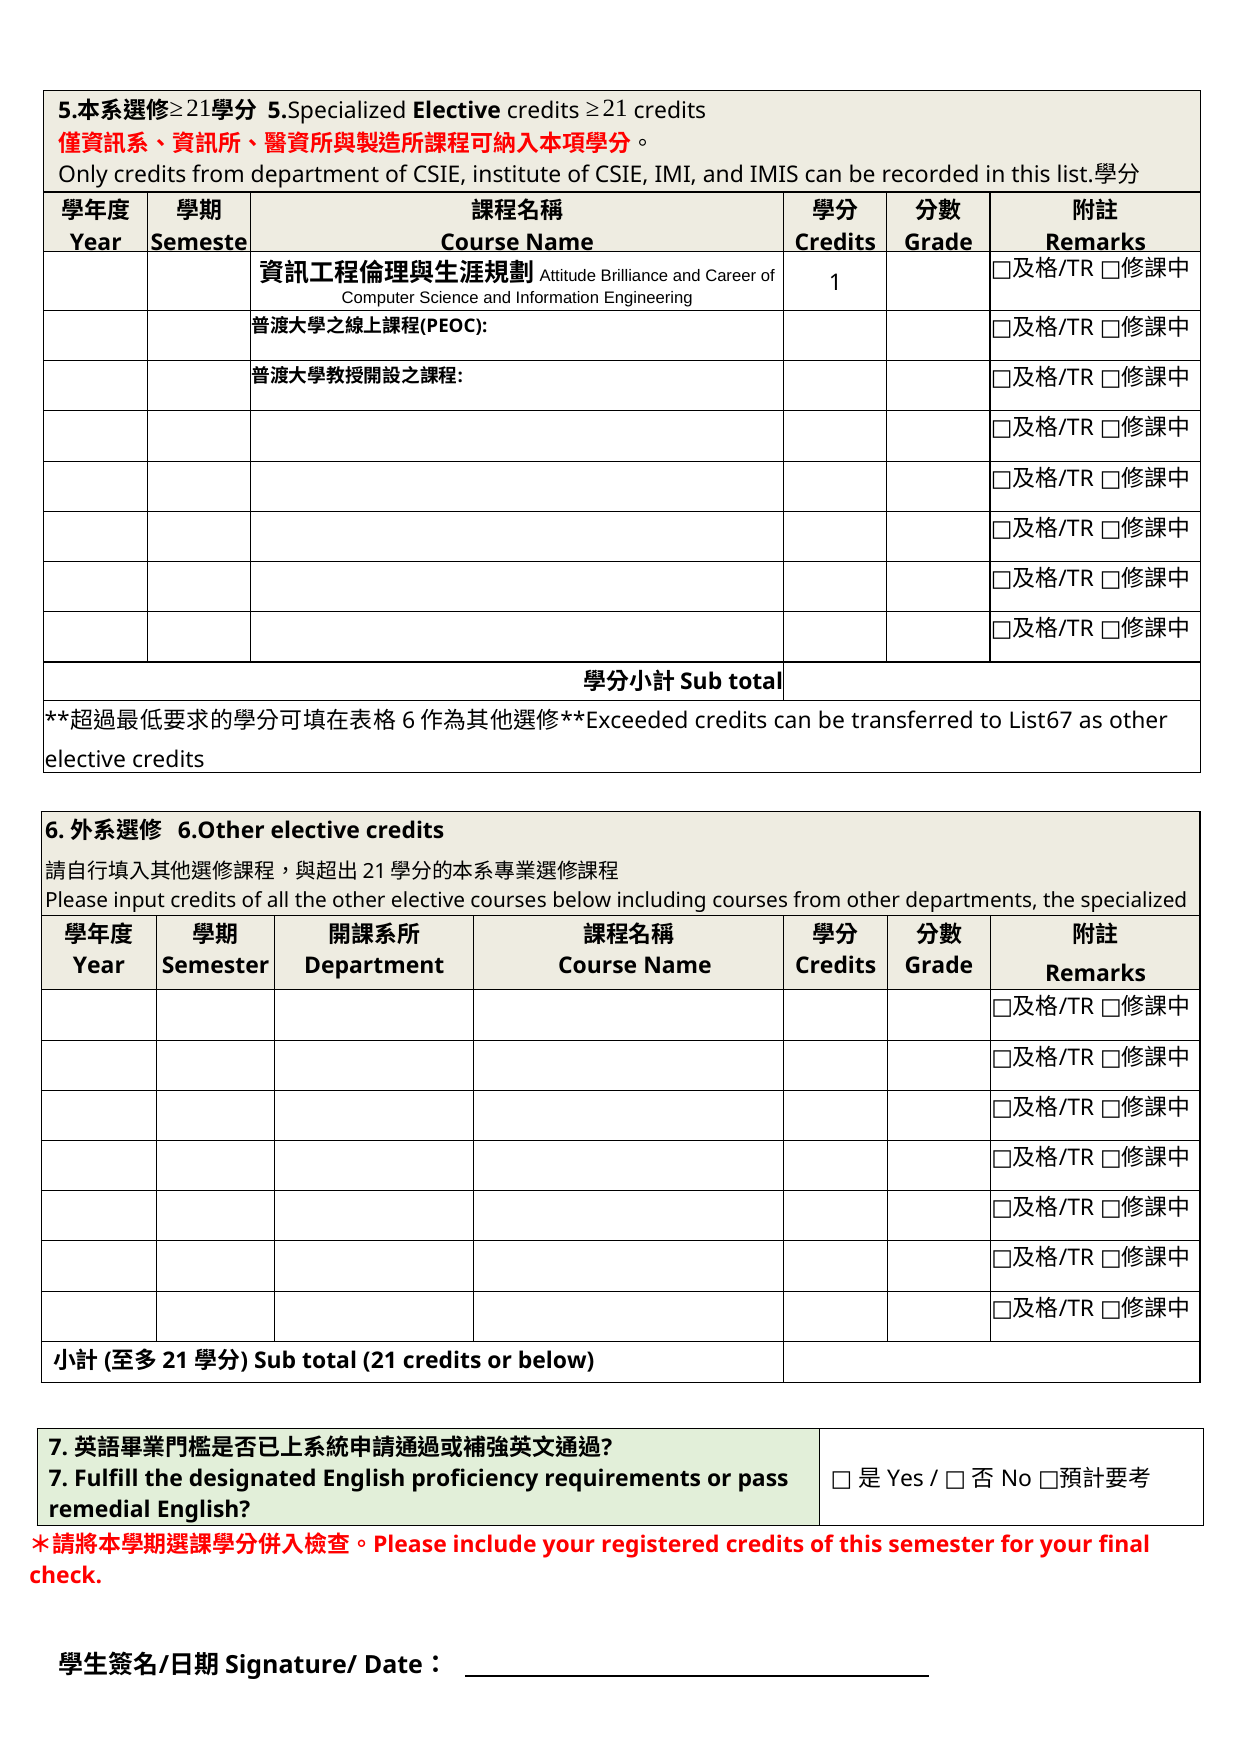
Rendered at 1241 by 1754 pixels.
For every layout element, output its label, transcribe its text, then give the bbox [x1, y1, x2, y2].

table_cell [44, 612, 147, 661]
table_cell □及格/TR □修課中 [991, 512, 1200, 561]
table_cell [275, 1141, 473, 1190]
table_cell [784, 990, 887, 1039]
table_cell 附註 Remarks [991, 193, 1200, 251]
table_cell [784, 1041, 887, 1090]
table_cell [784, 562, 886, 611]
table_cell [784, 411, 886, 461]
table_cell [44, 411, 147, 461]
table_cell [784, 1292, 887, 1341]
table_cell 課程名稱 Course Name [251, 193, 783, 251]
table_cell □及格/TR □修課中 [991, 1191, 1199, 1240]
table_cell [887, 512, 989, 561]
table_cell [44, 361, 147, 410]
table_cell [888, 990, 990, 1039]
table_cell [42, 1292, 156, 1341]
table_cell □及格/TR □修課中 [991, 361, 1200, 410]
table_cell [275, 1191, 473, 1240]
table_cell [888, 1041, 990, 1090]
table_cell [157, 1191, 274, 1240]
table_cell [887, 462, 989, 511]
table_cell 學期 Semester [157, 916, 274, 989]
table_cell [157, 1292, 274, 1341]
table_cell [474, 990, 783, 1039]
table_cell □及格/TR □修課中 [991, 562, 1200, 611]
table_cell 開課系所 Department [275, 916, 473, 989]
table_header 7. 英語畢業門檻是否已上系統申請通過或補強英文通過? 7. Fulfill the designated English proficiency requirements or pass remedial English? [38, 1429, 819, 1525]
table_cell [888, 1241, 990, 1291]
table_cell [42, 1091, 156, 1140]
table_cell [275, 990, 473, 1039]
table_cell [157, 1091, 274, 1140]
table_cell □及格/TR □修課中 [991, 1091, 1199, 1140]
table_cell [887, 562, 989, 611]
table_cell [784, 612, 886, 661]
table_cell [44, 512, 147, 561]
table_cell [784, 311, 886, 360]
table_cell [251, 512, 783, 561]
table_cell [42, 1141, 156, 1190]
table_cell [148, 411, 250, 461]
table_cell [275, 1241, 473, 1291]
table_cell [474, 1141, 783, 1190]
table_cell **超過最低要求的學分可填在表格6作為其他選修**Exceeded credits can be transferred to List67 as other elective credits [44, 701, 1200, 772]
table_cell □及格/TR □修課中 [991, 311, 1200, 360]
table_cell [784, 1191, 887, 1240]
table_cell □及格/TR □修課中 [991, 990, 1199, 1039]
table_cell □及格/TR □修課中 [991, 462, 1200, 511]
table_cell [148, 311, 250, 360]
table_cell 普渡大學教授開設之課程: [251, 361, 783, 410]
table_header □ 是 Yes / □ 否 No □預計要考 [820, 1429, 1203, 1525]
table_cell □及格/TR □修課中 [991, 1141, 1199, 1190]
table_cell [784, 1141, 887, 1190]
table_cell 學分 Credits [784, 193, 886, 251]
table_cell 學年度 Year [42, 916, 156, 989]
table_cell 1 [784, 252, 886, 310]
table_cell [474, 1292, 783, 1341]
table_cell [157, 990, 274, 1039]
table_cell 學分 Credits [784, 916, 887, 989]
table_cell □及格/TR □修課中 [991, 252, 1200, 310]
table_cell 附註 Remarks [991, 916, 1199, 989]
table_cell [44, 462, 147, 511]
table_cell [474, 1091, 783, 1140]
table_cell [784, 1091, 887, 1140]
table_cell [42, 1241, 156, 1291]
table_header 6. 外系選修 6.Other elective credits 請自行填入其他選修課程，與超出21學分的本系專業選修課程 Please input credits of all the other elective courses below including courses from other departments, the specialized credits not listed above. [42, 812, 1199, 915]
text 學生簽名/日期 Signature/ Date： [59, 1647, 1211, 1679]
table_cell [474, 1241, 783, 1291]
table_cell [251, 562, 783, 611]
table_cell 學年度 Year [44, 193, 147, 251]
table_cell [148, 462, 250, 511]
table_cell [784, 1342, 1199, 1382]
table_cell □及格/TR □修課中 [991, 1241, 1199, 1291]
table_cell [784, 512, 886, 561]
table_cell [887, 411, 989, 461]
table_cell [474, 1191, 783, 1240]
table_cell 學分小計Sub total [44, 663, 783, 700]
table_cell 資訊工程倫理與生涯規劃Attitude Brilliance and Career of Computer Science and Information Engineering [251, 252, 783, 310]
table_cell 學期 Semester [148, 193, 250, 251]
table_cell [888, 1292, 990, 1341]
table_cell [148, 612, 250, 661]
table_cell [148, 512, 250, 561]
table_cell [784, 361, 886, 410]
table_cell [148, 562, 250, 611]
table_cell [275, 1292, 473, 1341]
table_cell 分數 Grade [887, 193, 989, 251]
table_cell [251, 462, 783, 511]
table_cell [887, 311, 989, 360]
table_cell [275, 1041, 473, 1090]
table_header 5.本系選修學分 5.Specialized Elective credits credits 僅資訊系、資訊所、醫資所與製造所課程可納入本項學分。 Only credits from department of CSIE, institute of CSIE, IMI, and IMIS can be recorded in this list.學分 [44, 91, 1200, 191]
table_cell □及格/TR □修課中 [991, 411, 1200, 461]
table_cell [42, 1041, 156, 1090]
table_cell □及格/TR □修課中 [991, 1041, 1199, 1090]
table_cell [251, 612, 783, 661]
table_cell 普渡大學之線上課程(PEOC): [251, 311, 783, 360]
table_cell 分數 Grade [888, 916, 990, 989]
table_cell [148, 361, 250, 410]
table_cell [888, 1141, 990, 1190]
table_cell [887, 612, 989, 661]
table_cell 課程名稱 Course Name [474, 916, 783, 989]
table_cell [275, 1091, 473, 1140]
table_cell [157, 1141, 274, 1190]
table_cell [42, 990, 156, 1039]
table_cell [887, 361, 989, 410]
table_cell [784, 663, 1200, 700]
text ＊請將本學期選課學分併入檢查。Please include your registered credits of this semester for your final check. [29, 1526, 1211, 1590]
table_cell [157, 1041, 274, 1090]
table_cell [44, 562, 147, 611]
table_cell [42, 1191, 156, 1240]
table_cell 小計 (至多21 學分) Sub total (21 credits or below) [42, 1342, 783, 1382]
table_cell [784, 1241, 887, 1291]
table_cell [251, 411, 783, 461]
table_cell [784, 462, 886, 511]
table_cell [888, 1191, 990, 1240]
table_cell [157, 1241, 274, 1291]
table_cell [887, 252, 989, 310]
table_cell [474, 1041, 783, 1090]
table_cell [44, 252, 147, 310]
table_cell □及格/TR □修課中 [991, 1292, 1199, 1341]
table_cell □及格/TR □修課中 [991, 612, 1200, 661]
table_cell [148, 252, 250, 310]
table_cell [888, 1091, 990, 1140]
table_cell [44, 311, 147, 360]
